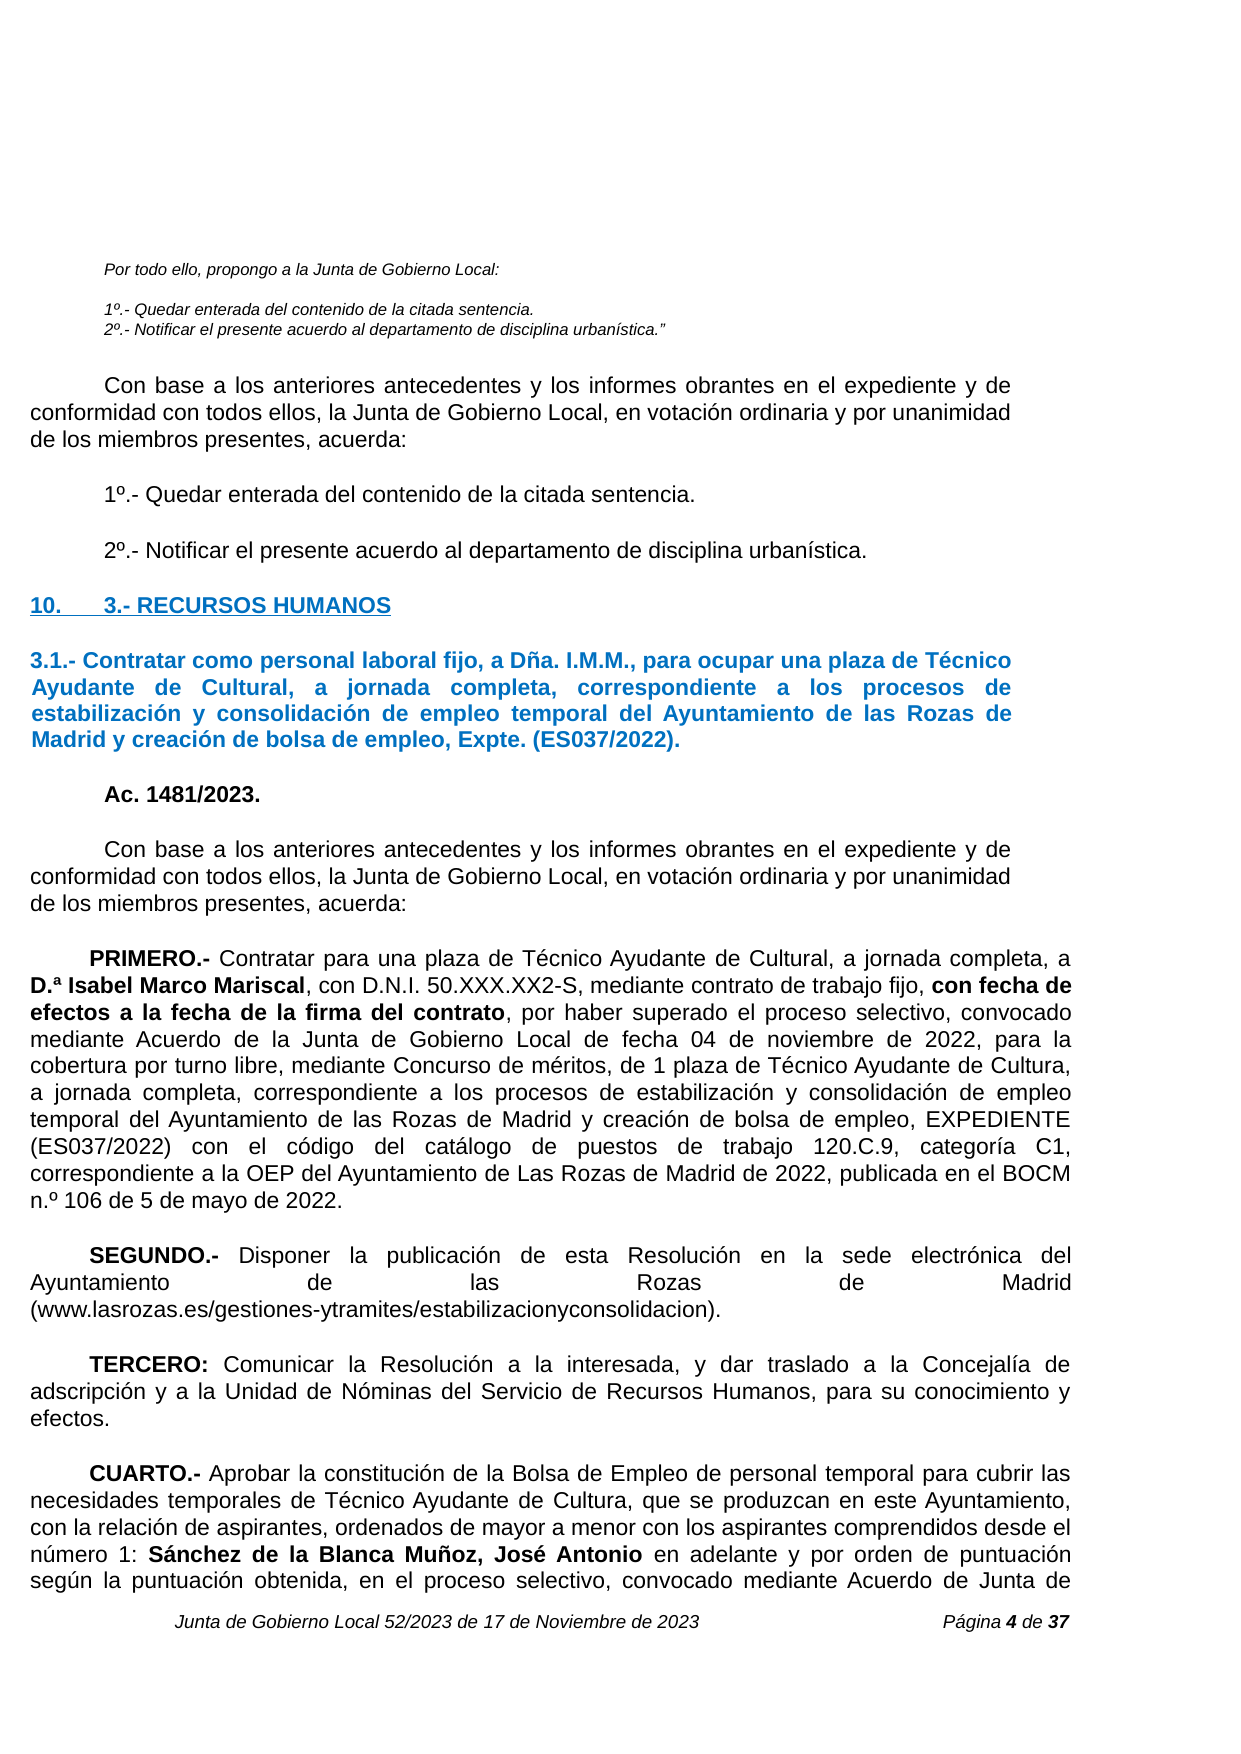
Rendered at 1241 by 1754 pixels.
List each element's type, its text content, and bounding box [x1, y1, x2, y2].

text 3.1.- Contratar como personal laboral fijo, a Dña. I.M.M., para ocupar una plaza de Técnico Ayudante de Cultural, a jornada completa, correspondiente a los procesos de estabilización y consolidación de empleo temporal del Ayuntamiento de las Rozas de Madrid y creación de bolsa de empleo, Expte. (ES037/2022). [30, 647, 1013, 753]
text PRIMERO.- Contratar para una plaza de Técnico Ayudante de Cultural, a jornada completa, a D.ª Isabel Marco Mariscal, con D.N.I. 50.XXX.XX2-S, mediante contrato de trabajo fijo, con fecha de efectos a la fecha de la firma del contrato, por haber superado el proceso selectivo, convocado mediante Acuerdo de la Junta de Gobierno Local de fecha 04 de noviembre de 2022, para la cobertura por turno libre, mediante Concurso de méritos, de 1 plaza de Técnico Ayudante de Cultura, a jornada completa, correspondiente a los procesos de estabilización y consolidación de empleo temporal del Ayuntamiento de las Rozas de Madrid y creación de bolsa de empleo, EXPEDIENTE (ES037/2022) con el código del catálogo de puestos de trabajo 120.C.9, categoría C1, correspondiente a la OEP del Ayuntamiento de Las Rozas de Madrid de 2022, publicada en el BOCM n.º 106 de 5 de mayo de 2022. [30, 945, 1072, 1213]
text Con base a los anteriores antecedentes y los informes obrantes en el expediente y de conformidad con todos ellos, la Junta de Gobierno Local, en votación ordinaria y por unanimidad de los miembros presentes, acuerda: [30, 836, 1012, 916]
text 1º.- Quedar enterada del contenido de la citada sentencia. [104, 300, 1064, 319]
text Por todo ello, propongo a la Junta de Gobierno Local: [104, 260, 1064, 279]
subtitle 3.- RECURSOS HUMANOS [30, 592, 1048, 618]
text TERCERO: Comunicar la Resolución a la interesada, y dar traslado a la Concejalía de adscripción y a la Unidad de Nóminas del Servicio de Recursos Humanos, para su conocimiento y efectos. [30, 1351, 1072, 1431]
text SEGUNDO.- Disponer la publicación de esta Resolución en la sede electrónica del Ayuntamiento de las Rozas de Madrid (www.lasrozas.es/gestiones-ytramites/estabilizacionyconsolidacion). [30, 1242, 1072, 1322]
text 2º.- Notificar el presente acuerdo al departamento de disciplina urbanística.” [104, 320, 1064, 339]
text 1º.- Quedar enterada del contenido de la citada sentencia. [104, 481, 1012, 508]
text Con base a los anteriores antecedentes y los informes obrantes en el expediente y de conformidad con todos ellos, la Junta de Gobierno Local, en votación ordinaria y por unanimidad de los miembros presentes, acuerda: [30, 372, 1012, 452]
text 2º.- Notificar el presente acuerdo al departamento de disciplina urbanística. [104, 537, 1012, 563]
text CUARTO.- Aprobar la constitución de la Bolsa de Empleo de personal temporal para cubrir las necesidades temporales de Técnico Ayudante de Cultura, que se produzcan en este Ayuntamiento, con la relación de aspirantes, ordenados de mayor a menor con los aspirantes comprendidos desde el número 1: Sánchez de la Blanca Muñoz, José Antonio en adelante y por orden de puntuación según la puntuación obtenida, en el proceso selectivo, convocado mediante Acuerdo de Junta de [30, 1460, 1072, 1594]
text Ac. 1481/2023. [30, 781, 1012, 807]
